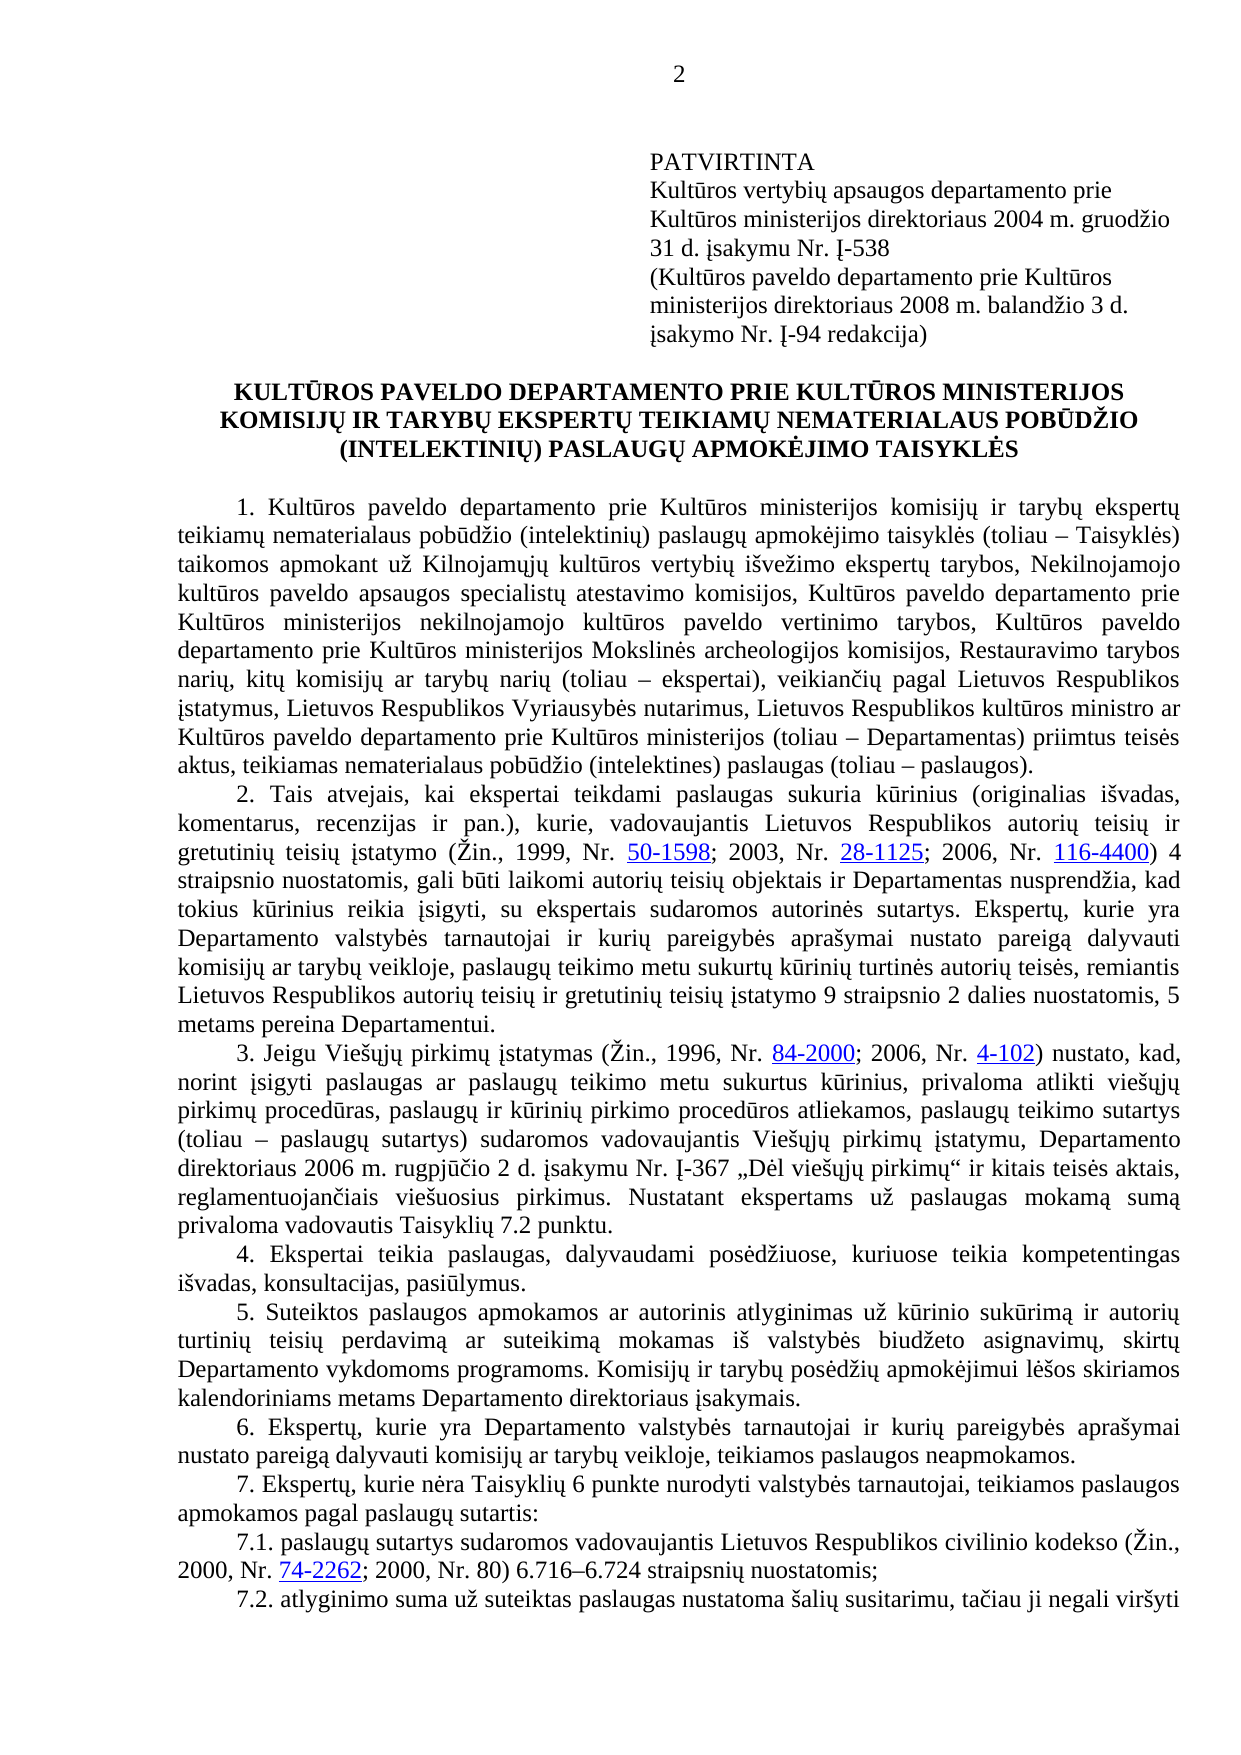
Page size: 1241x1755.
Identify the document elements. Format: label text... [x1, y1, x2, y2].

text 7.1. paslaugų sutartys sudaromos vadovaujantis Lietuvos Respublikos civilinio kodekso (Žin., 2000, Nr. 74-2262; 2000, Nr. 80) 6.716–6.724 straipsnių nuostatomis; [177, 1527, 1181, 1584]
text (Kultūros paveldo departamento prie Kultūros ministerijos direktoriaus 2008 m. balandžio 3 d. įsakymo Nr. Į-94 redakcija) [649, 262, 1181, 348]
text 6. Ekspertų, kurie yra Departamento valstybės tarnautojai ir kurių pareigybės aprašymai nustato pareigą dalyvauti komisijų ar tarybų veikloje, teikiamos paslaugos neapmokamos. [177, 1412, 1181, 1469]
text 5. Suteiktos paslaugos apmokamos ar autorinis atlyginimas už kūrinio sukūrimą ir autorių turtinių teisių perdavimą ar suteikimą mokamas iš valstybės biudžeto asignavimų, skirtų Departamento vykdomoms programoms. Komisijų ir tarybų posėdžių apmokėjimui lėšos skiriamos kalendoriniams metams Departamento direktoriaus įsakymais. [177, 1297, 1181, 1412]
text 2. Tais atvejais, kai ekspertai teikdami paslaugas sukuria kūrinius (originalias išvadas, komentarus, recenzijas ir pan.), kurie, vadovaujantis Lietuvos Respublikos autorių teisių ir gretutinių teisių įstatymo (Žin., 1999, Nr. 50-1598; 2003, Nr. 28-1125; 2006, Nr. 116-4400) 4 straipsnio nuostatomis, gali būti laikomi autorių teisių objektais ir Departamentas nusprendžia, kad tokius kūrinius reikia įsigyti, su ekspertais sudaromos autorinės sutartys. Ekspertų, kurie yra Departamento valstybės tarnautojai ir kurių pareigybės aprašymai nustato pareigą dalyvauti komisijų ar tarybų veikloje, paslaugų teikimo metu sukurtų kūrinių turtinės autorių teisės, remiantis Lietuvos Respublikos autorių teisių ir gretutinių teisių įstatymo 9 straipsnio 2 dalies nuostatomis, 5 metams pereina Departamentui. [177, 779, 1181, 1038]
text Kultūros vertybių apsaugos departamento prie Kultūros ministerijos direktoriaus 2004 m. gruodžio 31 d. įsakymu Nr. Į-538 [649, 176, 1181, 262]
text 3. Jeigu Viešųjų pirkimų įstatymas (Žin., 1996, Nr. 84-2000; 2006, Nr. 4-102) nustato, kad, norint įsigyti paslaugas ar paslaugų teikimo metu sukurtus kūrinius, privaloma atlikti viešųjų pirkimų procedūras, paslaugų ir kūrinių pirkimo procedūros atliekamos, paslaugų teikimo sutartys (toliau – paslaugų sutartys) sudaromos vadovaujantis Viešųjų pirkimų įstatymu, Departamento direktoriaus 2006 m. rugpjūčio 2 d. įsakymu Nr. Į-367 „Dėl viešųjų pirkimų“ ir kitais teisės aktais, reglamentuojančiais viešuosius pirkimus. Nustatant ekspertams už paslaugas mokamą sumą privaloma vadovautis Taisyklių 7.2 punktu. [177, 1038, 1181, 1239]
text 7. Ekspertų, kurie nėra Taisyklių 6 punkte nurodyti valstybės tarnautojai, teikiamos paslaugos apmokamos pagal paslaugų sutartis: [177, 1469, 1181, 1527]
text 4. Ekspertai teikia paslaugas, dalyvaudami posėdžiuose, kuriuose teikia kompetentingas išvadas, konsultacijas, pasiūlymus. [177, 1239, 1181, 1297]
text 1. Kultūros paveldo departamento prie Kultūros ministerijos komisijų ir tarybų ekspertų teikiamų nematerialaus pobūdžio (intelektinių) paslaugų apmokėjimo taisyklės (toliau – Taisyklės) taikomos apmokant už Kilnojamųjų kultūros vertybių išvežimo ekspertų tarybos, Nekilnojamojo kultūros paveldo apsaugos specialistų atestavimo komisijos, Kultūros paveldo departamento prie Kultūros ministerijos nekilnojamojo kultūros paveldo vertinimo tarybos, Kultūros paveldo departamento prie Kultūros ministerijos Mokslinės archeologijos komisijos, Restauravimo tarybos narių, kitų komisijų ar tarybų narių (toliau – ekspertai), veikiančių pagal Lietuvos Respublikos įstatymus, Lietuvos Respublikos Vyriausybės nutarimus, Lietuvos Respublikos kultūros ministro ar Kultūros paveldo departamento prie Kultūros ministerijos (toliau – Departamentas) priimtus teisės aktus, teikiamas nematerialaus pobūdžio (intelektines) paslaugas (toliau – paslaugos). [177, 492, 1181, 779]
text PATVIRTINTA [649, 147, 1181, 176]
text KULTŪROS PAVELDO DEPARTAMENTO PRIE KULTŪROS MINISTERIJOS KOMISIJŲ IR TARYBŲ EKSPERTŲ TEIKIAMŲ NEMATERIALAUS POBŪDŽIO (INTELEKTINIŲ) PASLAUGŲ APMOKĖJIMO TAISYKLĖS [177, 377, 1181, 463]
text 7.2. atlyginimo suma už suteiktas paslaugas nustatoma šalių susitarimu, tačiau ji negali viršyti [177, 1584, 1181, 1613]
